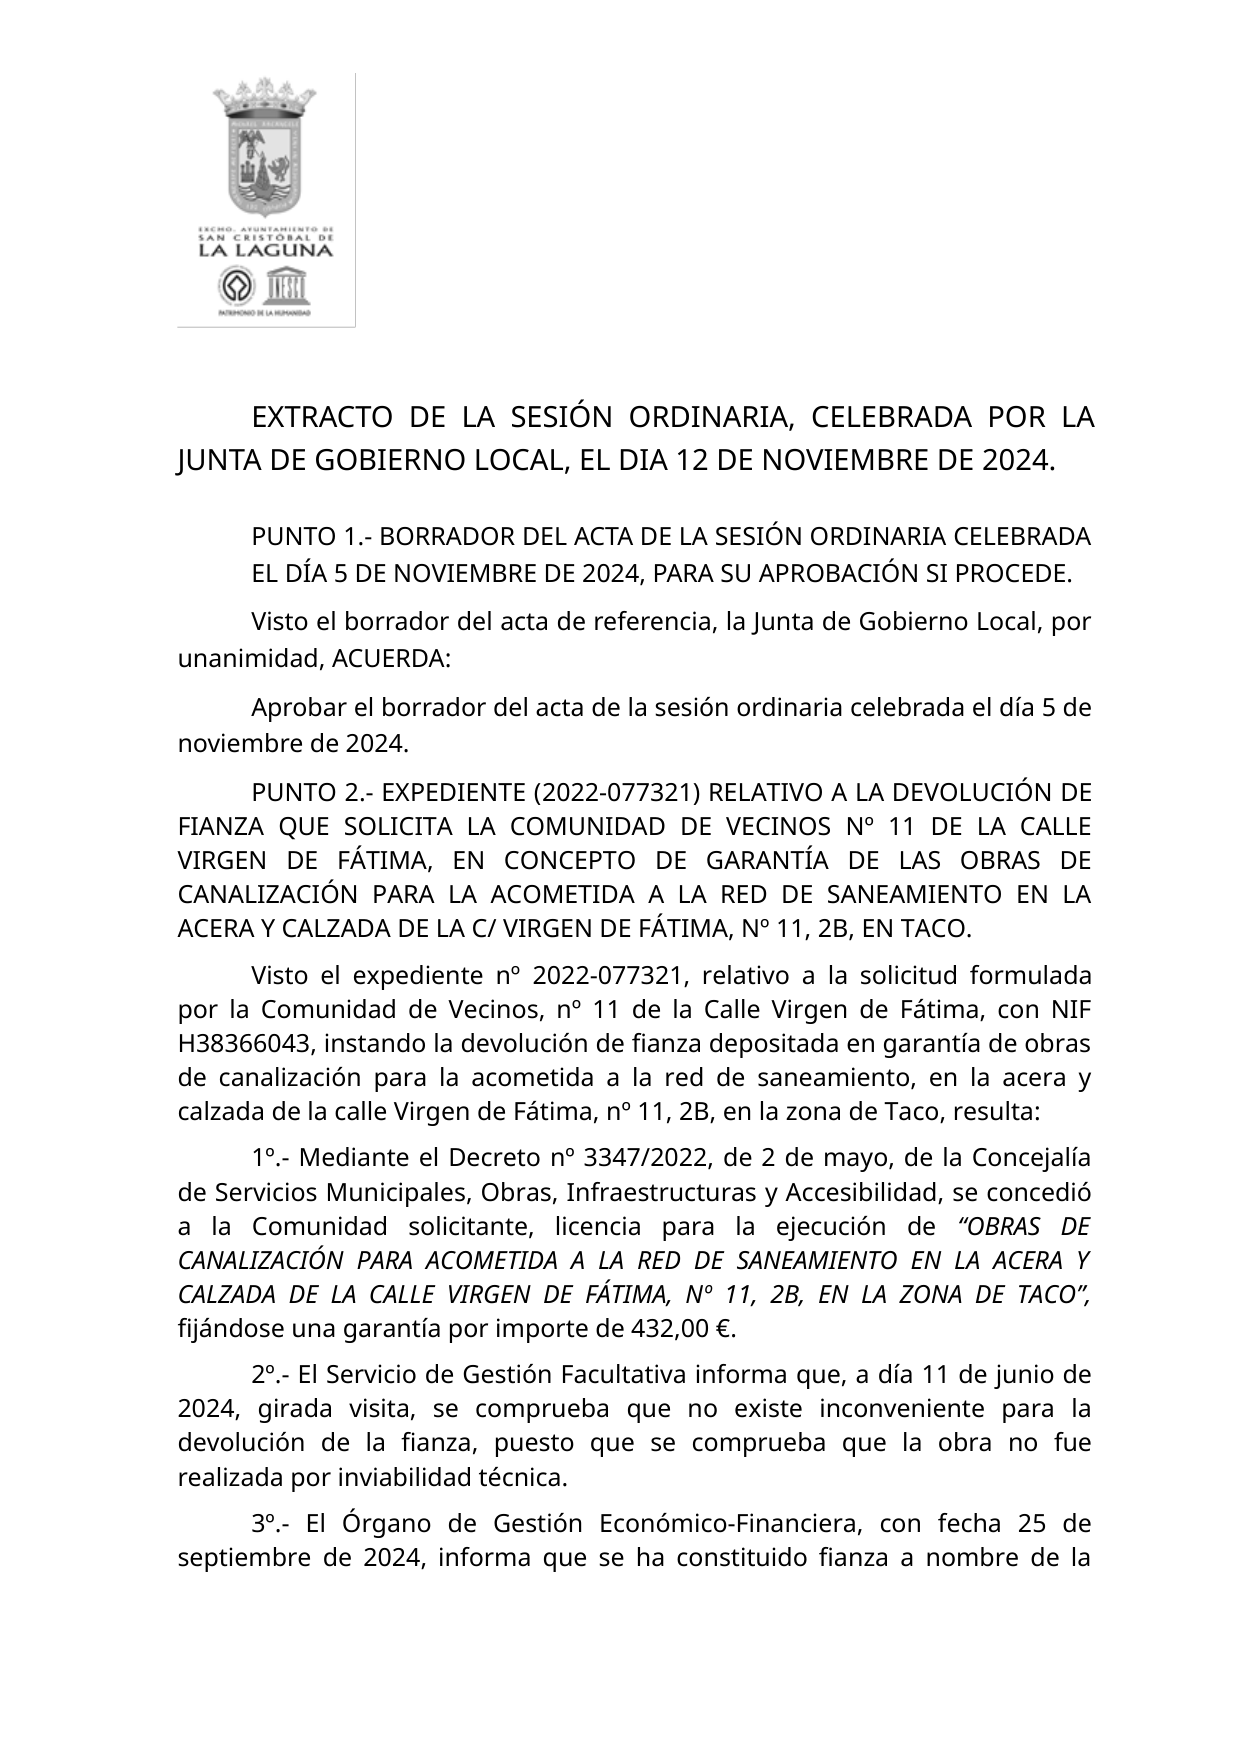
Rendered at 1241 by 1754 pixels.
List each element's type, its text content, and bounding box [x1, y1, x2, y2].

text Visto el borrador del acta de referencia, la Junta de Gobierno Local, por unanimidad, ACUERDA: [177, 604, 1093, 674]
text 2º.- El Servicio de Gestión Facultativa informa que, a día 11 de junio de 2024, girada visita, se comprueba que no existe inconveniente para la devolución de la fianza, puesto que se comprueba que la obra no fue realizada por inviabilidad técnica. [177, 1357, 1093, 1493]
text Visto el expediente nº 2022-077321, relativo a la solicitud formulada por la Comunidad de Vecinos, nº 11 de la Calle Virgen de Fátima, con NIF H38366043, instando la devolución de fianza depositada en garantía de obras de canalización para la acometida a la red de saneamiento, en la acera y calzada de la calle Virgen de Fátima, nº 11, 2B, en la zona de Taco, resulta: [177, 957, 1093, 1128]
text EXTRACTO DE LA SESIÓN ORDINARIA, CELEBRADA POR LA JUNTA DE GOBIERNO LOCAL, EL DIA 12 DE NOVIEMBRE DE 2024. [177, 397, 1096, 479]
text PUNTO 1.- BORRADOR DEL ACTA DE LA SESIÓN ORDINARIA CELEBRADA EL DÍA 5 DE NOVIEMBRE DE 2024, PARA SU APROBACIÓN SI PROCEDE. [251, 519, 1093, 589]
text Aprobar el borrador del acta de la sesión ordinaria celebrada el día 5 de noviembre de 2024. [177, 689, 1093, 760]
text 3º.- El Órgano de Gestión Económico-Financiera, con fecha 25 de septiembre de 2024, informa que se ha constituido fianza a nombre de la [177, 1506, 1093, 1574]
text PUNTO 2.- EXPEDIENTE (2022-077321) RELATIVO A LA DEVOLUCIÓN DE FIANZA QUE SOLICITA LA COMUNIDAD DE VECINOS Nº 11 DE LA CALLE VIRGEN DE FÁTIMA, EN CONCEPTO DE GARANTÍA DE LAS OBRAS DE CANALIZACIÓN PARA LA ACOMETIDA A LA RED DE SANEAMIENTO EN LA ACERA Y CALZADA DE LA C/ VIRGEN DE FÁTIMA, Nº 11, 2B, EN TACO. [177, 774, 1093, 945]
text 1º.- Mediante el Decreto nº 3347/2022, de 2 de mayo, de la Concejalía de Servicios Municipales, Obras, Infraestructuras y Accesibilidad, se concedió a la Comunidad solicitante, licencia para la ejecución de “OBRAS DE canalización para ACOMETIDA A LA RED DE SANEAMIENTO EN LA ACERA Y CALZADA DE LA CALLE VIRGEN DE FÁTIMA, Nº 11, 2B, EN LA ZONA DE TACO”, fijándose una garantía por importe de 432,00 €. [177, 1140, 1093, 1344]
